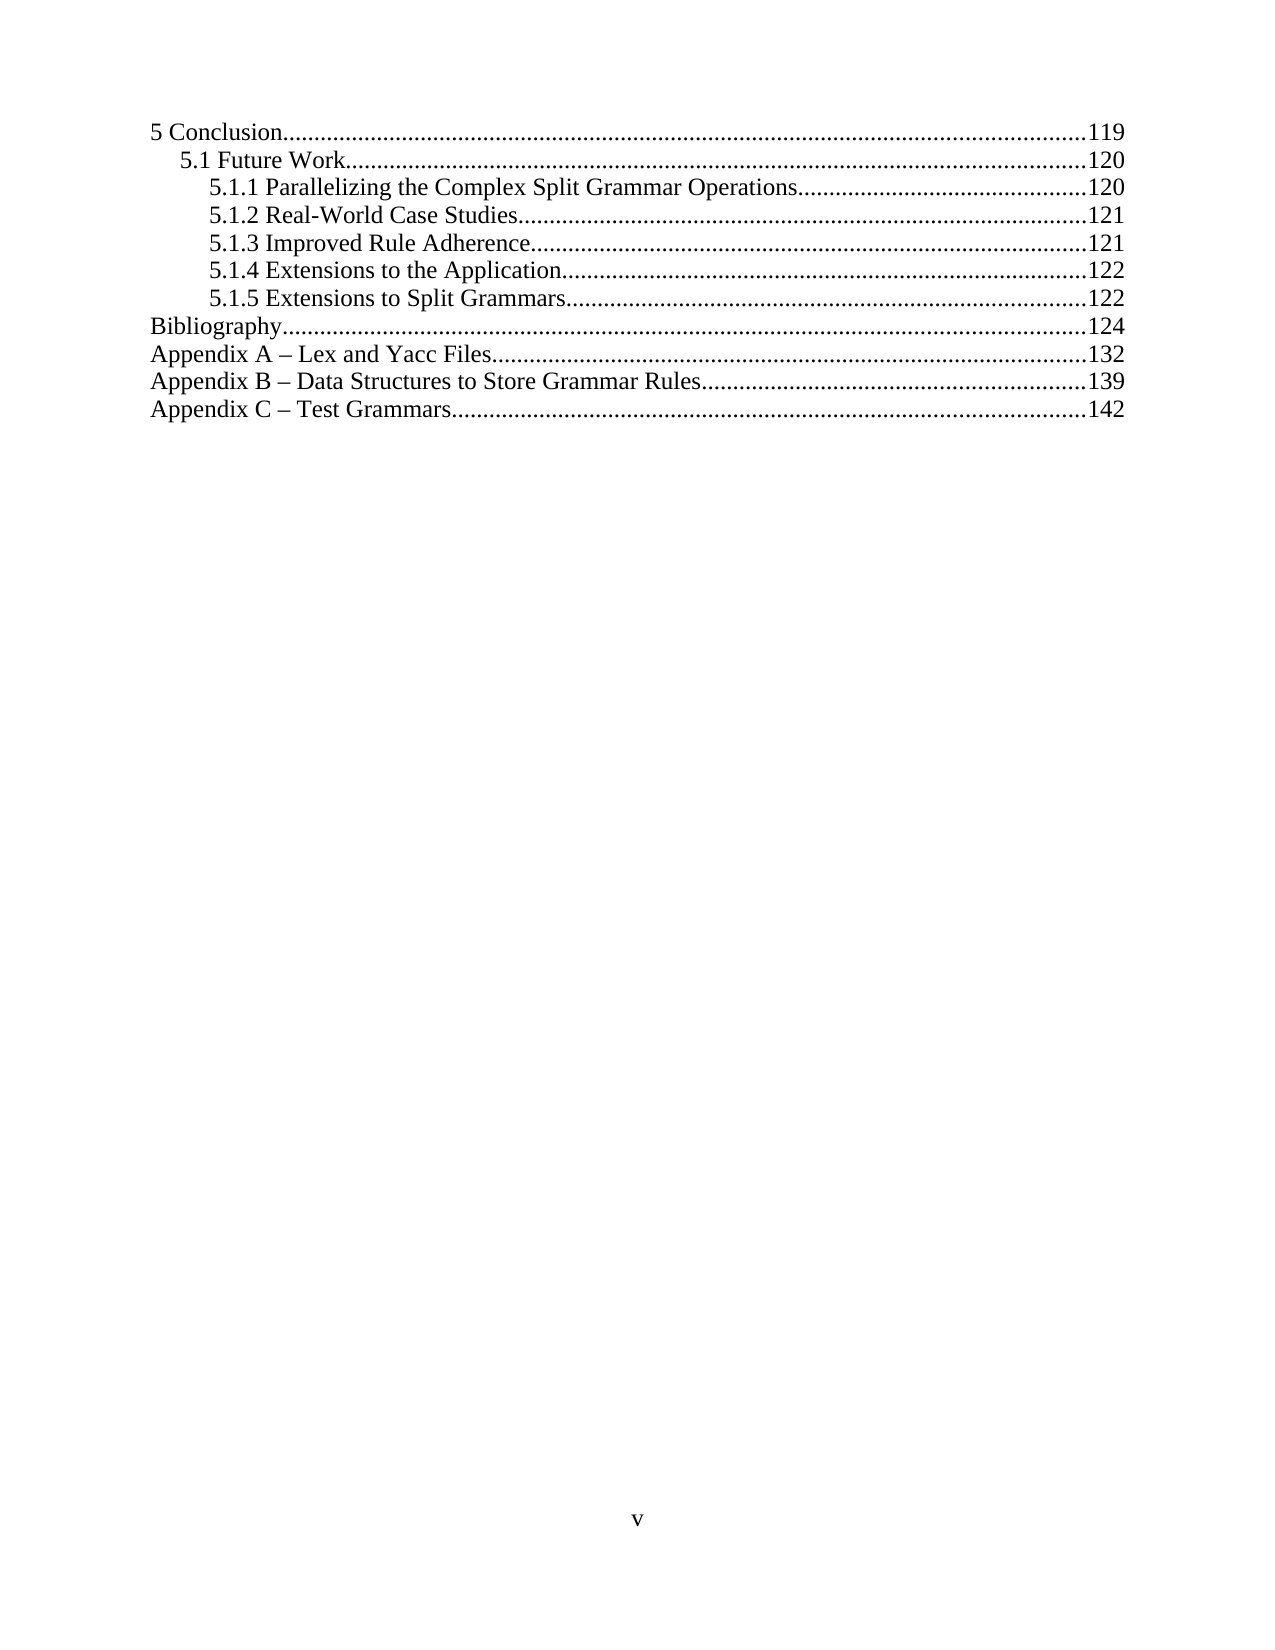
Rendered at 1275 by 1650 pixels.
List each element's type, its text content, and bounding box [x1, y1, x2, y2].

text Appendix B – Data Structures to Store Grammar Rules 139 [150, 367, 1125, 395]
text Bibliography 124 [150, 312, 1125, 340]
text Appendix A – Lex and Yacc Files 132 [150, 340, 1125, 367]
text 5.1.1 Parallelizing the Complex Split Grammar Operations 120 [209, 173, 1125, 201]
text 5 Conclusion 119 [150, 118, 1125, 146]
text Appendix C – Test Grammars 142 [150, 395, 1125, 423]
text 5.1.3 Improved Rule Adherence 121 [209, 229, 1125, 257]
text 5.1.4 Extensions to the Application 122 [209, 257, 1125, 284]
text 5.1 Future Work 120 [179, 146, 1125, 173]
text 5.1.2 Real-World Case Studies 121 [209, 201, 1125, 229]
text 5.1.5 Extensions to Split Grammars 122 [209, 284, 1125, 312]
